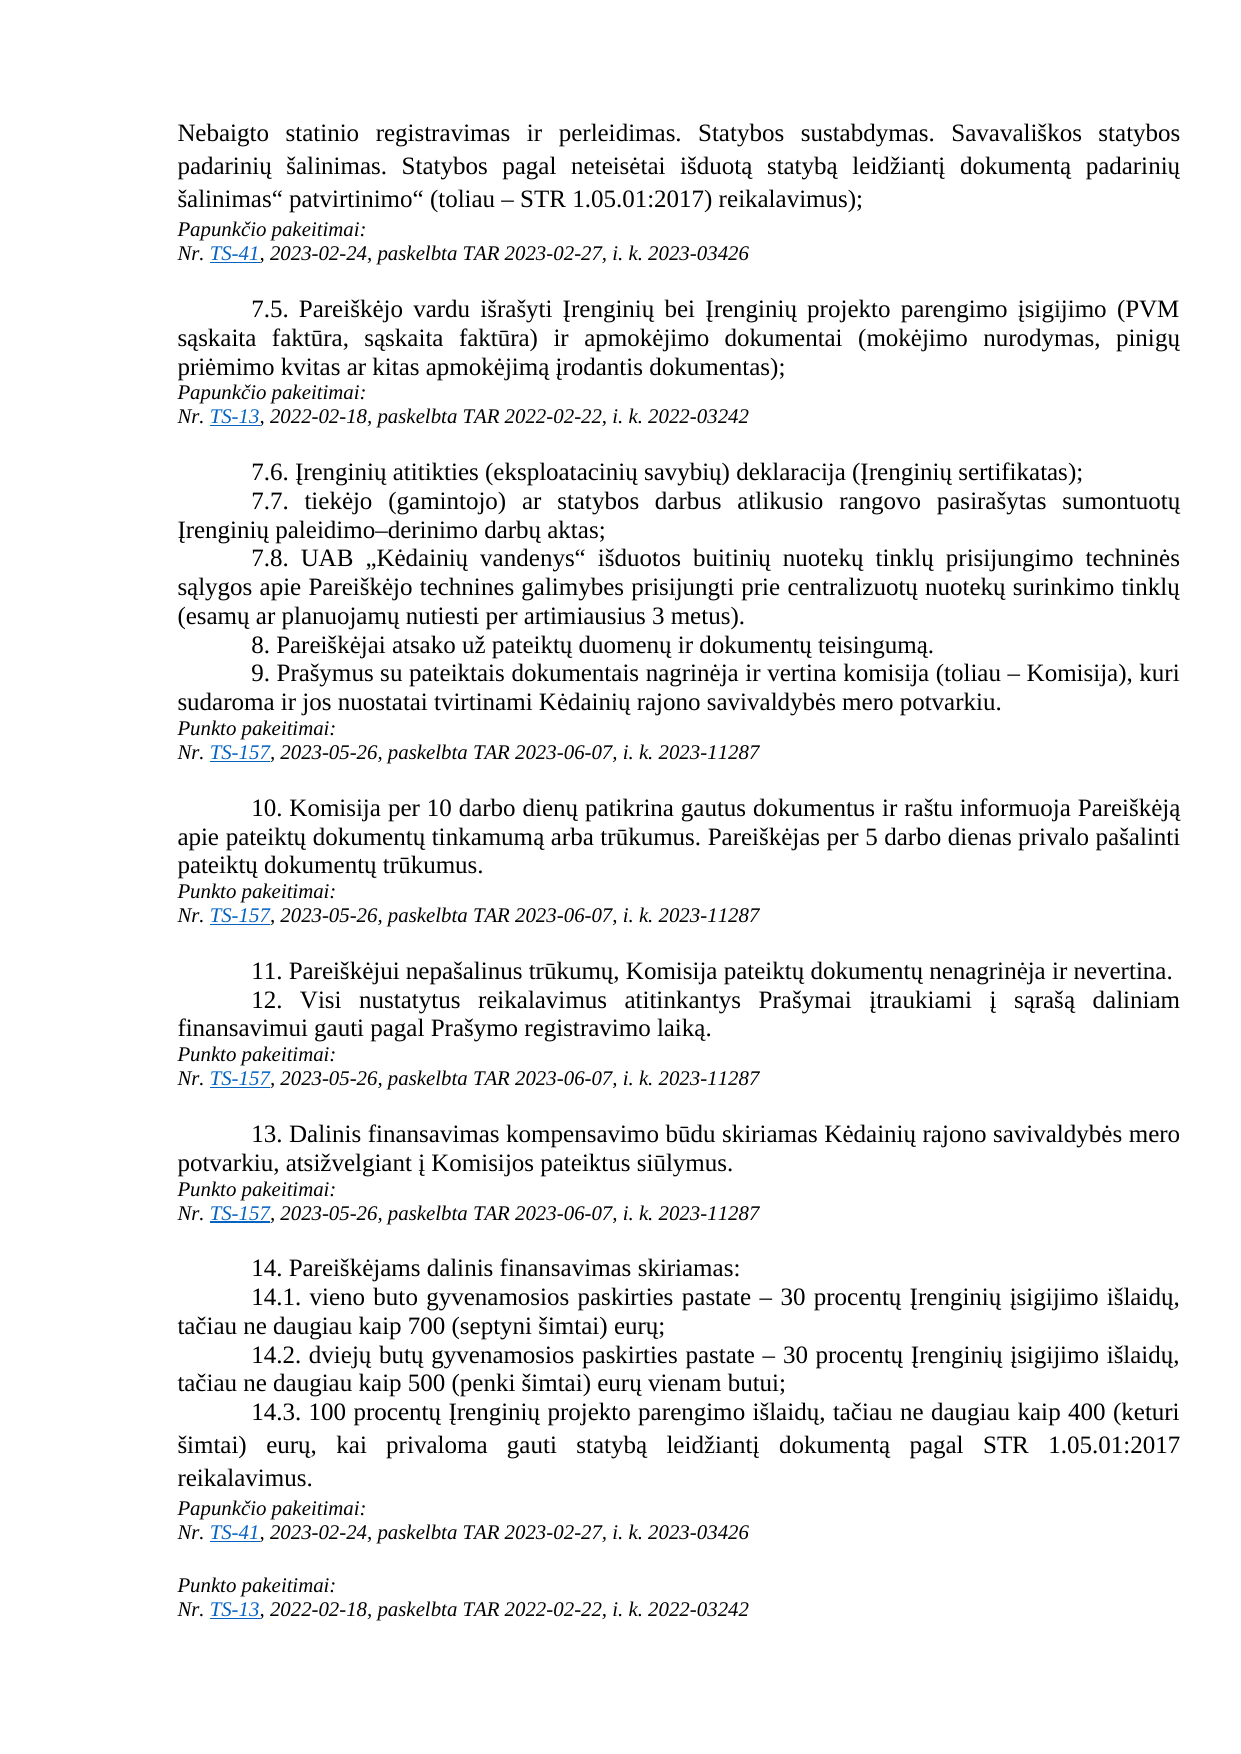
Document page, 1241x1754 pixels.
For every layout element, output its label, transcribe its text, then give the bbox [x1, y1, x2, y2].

text 11. Pareiškėjui nepašalinus trūkumų, Komisija pateiktų dokumentų nenagrinėja ir nevertina. [177, 956, 1181, 985]
text 7.6. Įrenginių atitikties (eksploatacinių savybių) deklaracija (Įrenginių sertifikatas); [177, 457, 1181, 486]
text 7.5. Pareiškėjo vardu išrašyti Įrenginių bei Įrenginių projekto parengimo įsigijimo (PVM sąskaita faktūra, sąskaita faktūra) ir apmokėjimo dokumentai (mokėjimo nurodymas, pinigų priėmimo kvitas ar kitas apmokėjimą įrodantis dokumentas); [177, 294, 1181, 380]
text Punkto pakeitimai: [177, 716, 1181, 740]
text Nr. TS-157, 2023-05-26, paskelbta TAR 2023-06-07, i. k. 2023-11287 [177, 903, 1181, 927]
text 10. Komisija per 10 darbo dienų patikrina gautus dokumentus ir raštu informuoja Pareiškėją apie pateiktų dokumentų tinkamumą arba trūkumus. Pareiškėjas per 5 darbo dienas privalo pašalinti pateiktų dokumentų trūkumus. [177, 793, 1181, 879]
text Nr. TS-13, 2022-02-18, paskelbta TAR 2022-02-22, i. k. 2022-03242 [177, 404, 1181, 428]
text 14.3. 100 procentų Įrenginių projekto parengimo išlaidų, tačiau ne daugiau kaip 400 (keturi šimtai) eurų, kai privaloma gauti statybą leidžiantį dokumentą pagal STR 1.05.01:2017 reikalavimus. [177, 1397, 1181, 1492]
text 7.8. UAB „Kėdainių vandenys“ išduotos buitinių nuotekų tinklų prisijungimo techninės sąlygos apie Pareiškėjo technines galimybes prisijungti prie centralizuotų nuotekų surinkimo tinklų (esamų ar planuojamų nutiesti per artimiausius 3 metus). [177, 543, 1181, 630]
text Nr. TS-157, 2023-05-26, paskelbta TAR 2023-06-07, i. k. 2023-11287 [177, 1066, 1181, 1090]
text Nr. TS-157, 2023-05-26, paskelbta TAR 2023-06-07, i. k. 2023-11287 [177, 740, 1181, 764]
text Nr. TS-41, 2023-02-24, paskelbta TAR 2023-02-27, i. k. 2023-03426 [177, 1520, 1181, 1544]
text Nr. TS-41, 2023-02-24, paskelbta TAR 2023-02-27, i. k. 2023-03426 [177, 241, 1181, 265]
text Papunkčio pakeitimai: [177, 217, 1181, 241]
text 14. Pareiškėjams dalinis finansavimas skiriamas: [177, 1253, 1181, 1282]
text Punkto pakeitimai: [177, 879, 1181, 903]
text Papunkčio pakeitimai: [177, 380, 1181, 404]
text Punkto pakeitimai: [177, 1042, 1181, 1066]
text Punkto pakeitimai: [177, 1177, 1181, 1201]
text 13. Dalinis finansavimas kompensavimo būdu skiriamas Kėdainių rajono savivaldybės mero potvarkiu, atsižvelgiant į Komisijos pateiktus siūlymus. [177, 1119, 1181, 1177]
text 9. Prašymus su pateiktais dokumentais nagrinėja ir vertina komisija (toliau – Komisija), kuri sudaroma ir jos nuostatai tvirtinami Kėdainių rajono savivaldybės mero potvarkiu. [177, 658, 1181, 716]
text 8. Pareiškėjai atsako už pateiktų duomenų ir dokumentų teisingumą. [177, 630, 1181, 658]
text 14.1. vieno buto gyvenamosios paskirties pastate – 30 procentų Įrenginių įsigijimo išlaidų, tačiau ne daugiau kaip 700 (septyni šimtai) eurų; [177, 1282, 1181, 1340]
text 7.7. tiekėjo (gamintojo) ar statybos darbus atlikusio rangovo pasirašytas sumontuotų Įrenginių paleidimo–derinimo darbų aktas; [177, 486, 1181, 543]
text Nr. TS-157, 2023-05-26, paskelbta TAR 2023-06-07, i. k. 2023-11287 [177, 1201, 1181, 1225]
text 12. Visi nustatytus reikalavimus atitinkantys Prašymai įtraukiami į sąrašą daliniam finansavimui gauti pagal Prašymo registravimo laiką. [177, 985, 1181, 1042]
text Nebaigto statinio registravimas ir perleidimas. Statybos sustabdymas. Savavališkos statybos padarinių šalinimas. Statybos pagal neteisėtai išduotą statybą leidžiantį dokumentą padarinių šalinimas“ patvirtinimo“ (toliau – STR 1.05.01:2017) reikalavimus); [177, 118, 1181, 213]
text Punkto pakeitimai: [177, 1573, 1181, 1597]
text Nr. TS-13, 2022-02-18, paskelbta TAR 2022-02-22, i. k. 2022-03242 [177, 1597, 1181, 1621]
text Papunkčio pakeitimai: [177, 1496, 1181, 1520]
text 14.2. dviejų butų gyvenamosios paskirties pastate – 30 procentų Įrenginių įsigijimo išlaidų, tačiau ne daugiau kaip 500 (penki šimtai) eurų vienam butui; [177, 1340, 1181, 1397]
